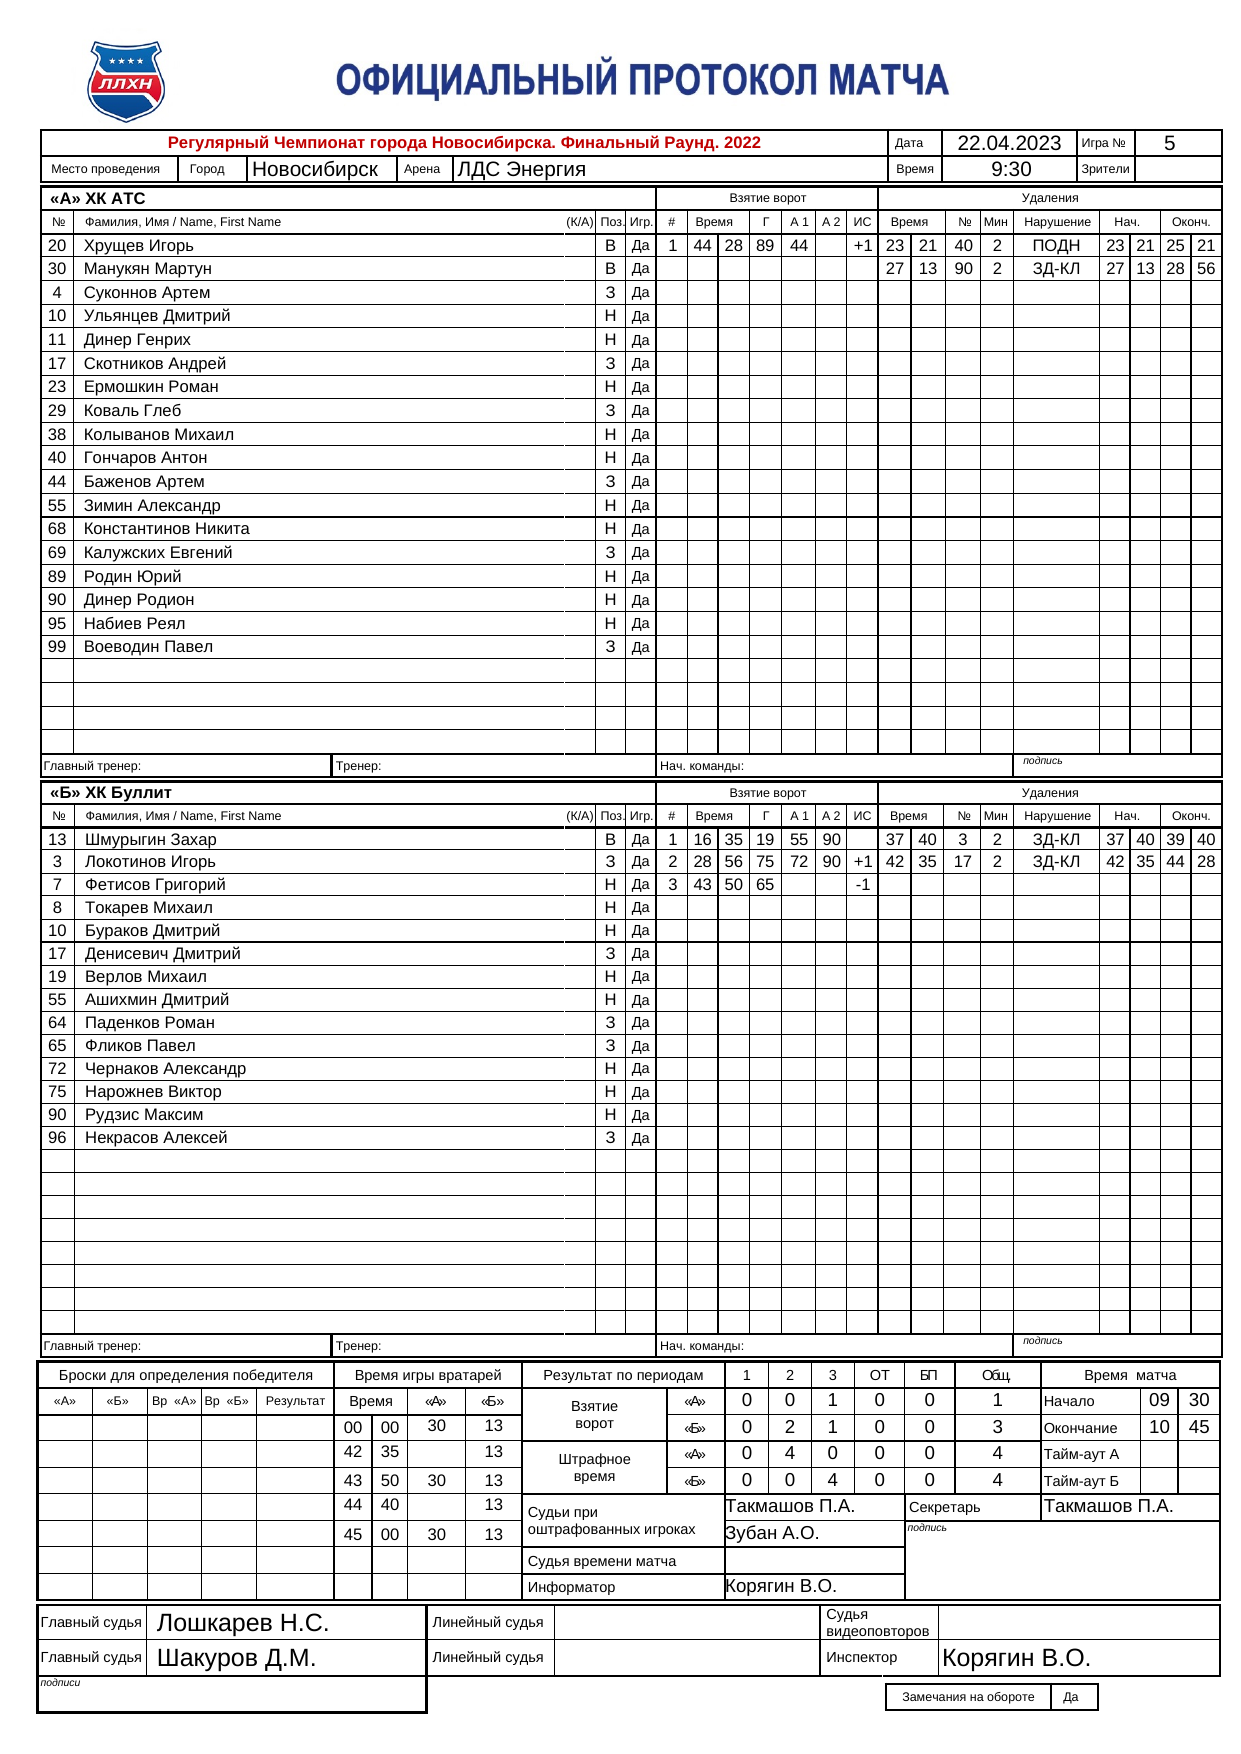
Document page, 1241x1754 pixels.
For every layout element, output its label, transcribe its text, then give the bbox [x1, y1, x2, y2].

table_cell 72 [42, 1058, 74, 1079]
table_cell [847, 896, 877, 918]
table_cell [782, 1311, 815, 1333]
table_cell [782, 636, 815, 658]
table_cell [719, 920, 749, 941]
table_cell 1 [657, 235, 687, 256]
table_cell [657, 446, 687, 469]
table_cell Баженов Артем [74, 470, 564, 493]
table_cell [1131, 399, 1160, 422]
table_cell [912, 305, 945, 327]
table_cell Н [596, 494, 625, 516]
table_cell [847, 399, 877, 422]
table_cell [657, 730, 687, 753]
table_cell [719, 1104, 749, 1126]
table_cell Да [626, 423, 655, 445]
table_cell [912, 518, 945, 540]
table_cell [39, 1521, 92, 1546]
table_cell Время [688, 805, 749, 826]
table_cell [782, 588, 815, 611]
table_cell 37 [1100, 829, 1129, 849]
table_cell [816, 612, 846, 634]
table_cell Да [626, 896, 655, 918]
table_cell 64 [42, 1012, 74, 1033]
table_cell [1014, 1058, 1099, 1079]
table_cell [688, 376, 717, 398]
table_cell [93, 1441, 147, 1467]
table_cell [879, 305, 910, 327]
table_cell [1014, 470, 1099, 493]
table_cell [1161, 352, 1190, 374]
table_cell [912, 659, 945, 682]
table_cell [1131, 494, 1160, 516]
table_cell [879, 423, 910, 445]
table_cell [657, 1288, 687, 1310]
table_cell [688, 1288, 717, 1310]
table_cell Зрители [1078, 157, 1134, 181]
table_cell [912, 470, 945, 493]
table_cell [657, 612, 687, 634]
table_cell Тайм-аут А [1042, 1441, 1140, 1467]
table_cell [719, 376, 749, 398]
table_cell [912, 1173, 943, 1195]
table_cell [750, 541, 781, 564]
table_cell 42 [1100, 850, 1129, 872]
table_cell Н [596, 305, 625, 327]
table_cell 9:30 [943, 157, 1076, 181]
table_cell 37 [879, 829, 910, 849]
table_cell Тренер: [333, 755, 655, 776]
table_cell [816, 1035, 846, 1057]
table_cell Да [626, 1035, 655, 1057]
table_cell Оконч. [1161, 805, 1221, 826]
table_cell [847, 659, 877, 682]
table_cell [596, 707, 625, 729]
table_cell [912, 446, 945, 469]
table_cell Тренер: [333, 1335, 655, 1356]
table_cell [1100, 352, 1129, 374]
table_cell [1192, 470, 1221, 493]
table_cell [1131, 1265, 1160, 1287]
table_cell [1014, 1173, 1099, 1195]
table_cell [946, 376, 980, 398]
table_cell [428, 1677, 882, 1711]
table_cell Да [626, 612, 655, 634]
table_cell -1 [847, 874, 877, 895]
table_cell [879, 446, 910, 469]
table_cell Время [335, 1389, 407, 1413]
table_cell [981, 1012, 1013, 1033]
table_cell [1100, 494, 1129, 516]
table_cell «А» [39, 1389, 92, 1413]
table_cell Фамилия, Имя / Name, First Name [75, 805, 565, 826]
table_cell 90 [816, 850, 846, 872]
table_cell ПОДН [1014, 235, 1099, 256]
table_cell [847, 257, 877, 280]
table_cell [1161, 1150, 1190, 1172]
table_cell [688, 943, 717, 964]
table_cell 00 [373, 1416, 407, 1440]
table_cell [565, 943, 595, 964]
table_cell [1014, 896, 1099, 918]
table_cell 2 [657, 850, 687, 872]
table_cell 3 [42, 850, 74, 872]
table_cell 0 [905, 1442, 954, 1467]
table_cell [719, 305, 749, 327]
table_cell [939, 1606, 1219, 1639]
table_cell [944, 1081, 980, 1103]
table_cell [879, 1150, 910, 1172]
table_cell 13 [466, 1494, 521, 1520]
table_cell [688, 352, 717, 374]
table_cell 89 [750, 235, 781, 256]
table_cell [555, 1606, 819, 1639]
table_cell [1161, 636, 1190, 658]
table_cell [1192, 423, 1221, 445]
table_cell [944, 966, 980, 987]
table_cell [879, 707, 910, 729]
table_cell [847, 565, 877, 587]
table_cell [1192, 376, 1221, 398]
table_cell [782, 1012, 815, 1033]
table_cell [719, 896, 749, 918]
table_cell [1161, 1081, 1190, 1103]
table_cell [944, 896, 980, 918]
table_cell [1192, 612, 1221, 634]
table_cell [1131, 1219, 1160, 1241]
table_cell З [596, 470, 625, 493]
table_cell [75, 1173, 564, 1195]
table_cell [847, 470, 877, 493]
table_cell [1014, 423, 1099, 445]
table_cell Родин Юрий [74, 565, 564, 587]
table_cell [912, 1196, 943, 1218]
table_cell [1131, 1311, 1160, 1333]
table_cell [1161, 1265, 1190, 1287]
table_cell [657, 920, 687, 941]
table_cell [466, 1547, 521, 1573]
table_cell [657, 588, 687, 611]
table_cell Константинов Никита [74, 518, 564, 540]
table_cell [1100, 1081, 1129, 1103]
table_cell [688, 518, 717, 540]
table_cell [565, 565, 595, 587]
table_cell [1100, 1196, 1129, 1218]
table_cell [596, 730, 625, 753]
table_cell 4 [42, 281, 73, 303]
table_cell [39, 1416, 92, 1440]
table_cell [981, 1081, 1013, 1103]
table_cell [1100, 1058, 1129, 1079]
table_cell [1192, 707, 1221, 729]
table_cell [1014, 1311, 1099, 1333]
table_cell [847, 281, 877, 303]
table_cell [1192, 328, 1221, 351]
table_cell 27 [879, 257, 910, 280]
table_cell 35 [912, 850, 943, 872]
table_cell «Б » [466, 1389, 521, 1413]
table_cell [981, 423, 1013, 445]
table_cell [912, 896, 943, 918]
table_cell Паденков Роман [75, 1012, 564, 1033]
table_cell [1100, 1311, 1129, 1333]
table_cell [1192, 494, 1221, 516]
table_cell [1100, 518, 1129, 540]
table_cell [1014, 1150, 1099, 1172]
table_cell [816, 494, 846, 516]
table_cell Время [879, 211, 945, 233]
table_cell [1131, 423, 1160, 445]
table_cell [657, 541, 687, 564]
table_cell [946, 399, 980, 422]
table_cell [1161, 1127, 1190, 1149]
table_cell [946, 494, 980, 516]
table_cell [148, 1468, 201, 1493]
table_cell [782, 470, 815, 493]
table_cell [782, 376, 815, 398]
table_cell Место проведения [42, 157, 177, 181]
table_cell [1014, 494, 1099, 516]
table_cell [879, 1288, 910, 1310]
table_cell [879, 943, 910, 964]
table_cell Ермошкин Роман [74, 376, 564, 398]
table_cell [912, 399, 945, 422]
table_cell [981, 494, 1013, 516]
table_cell 39 [1161, 829, 1190, 849]
table_cell [782, 541, 815, 564]
table_cell [565, 683, 595, 706]
table_cell [750, 966, 781, 987]
table_cell [1100, 1012, 1129, 1033]
table_cell [912, 1012, 943, 1033]
table_cell Суконнов Артем [74, 281, 564, 303]
table_cell [257, 1547, 333, 1573]
table_cell Н [596, 612, 625, 634]
table_cell [912, 730, 945, 753]
table_cell 95 [42, 612, 73, 634]
table_cell Судья времени матча [523, 1548, 724, 1573]
table_cell [688, 305, 717, 327]
table_cell [565, 1219, 595, 1241]
table_cell [1192, 730, 1221, 753]
table_cell [408, 1441, 465, 1467]
table_cell [816, 328, 846, 351]
table_cell [782, 305, 815, 327]
table_cell Да [626, 281, 655, 303]
table_cell Да [626, 1012, 655, 1033]
table_cell [981, 446, 1013, 469]
table_cell Такмашов П.А. [1042, 1495, 1219, 1520]
table_cell [1161, 328, 1190, 351]
table_cell [912, 541, 945, 564]
table_cell [847, 1012, 877, 1033]
table_cell [912, 1311, 943, 1333]
table_cell [408, 1547, 465, 1573]
table_cell [719, 707, 749, 729]
table_cell 30 [1179, 1389, 1219, 1413]
table_cell [1100, 730, 1129, 753]
table_cell [1161, 730, 1190, 753]
table_cell [879, 1081, 910, 1103]
table_cell [879, 1035, 910, 1057]
table_cell [148, 1416, 201, 1440]
table_cell [1161, 966, 1190, 987]
table_cell [719, 541, 749, 564]
table_cell [1192, 874, 1221, 895]
table_cell [1192, 659, 1221, 682]
table_cell [42, 1173, 74, 1195]
table_cell [1192, 1058, 1221, 1079]
table_cell № [944, 805, 980, 826]
table_cell [565, 896, 595, 918]
table_cell [657, 1035, 687, 1057]
table_cell [816, 257, 846, 280]
table_cell [688, 1058, 717, 1079]
table_cell [750, 470, 781, 493]
table_cell [750, 1219, 781, 1241]
table_cell Арена [398, 157, 452, 181]
table_cell [565, 305, 595, 327]
table_cell [1192, 518, 1221, 540]
table_cell [596, 1219, 625, 1241]
table_cell [750, 423, 781, 445]
table_cell [782, 1035, 815, 1057]
table_header 22.04.2023 [943, 131, 1076, 155]
table_cell Н [596, 588, 625, 611]
table_cell № [42, 805, 74, 826]
table_cell [565, 829, 595, 849]
table_cell [946, 730, 980, 753]
table_cell [981, 541, 1013, 564]
table_cell [1179, 1441, 1219, 1467]
table_cell [912, 1242, 943, 1264]
table_cell [1192, 399, 1221, 422]
table_cell [847, 1288, 877, 1310]
table_cell [1131, 612, 1160, 634]
table_cell [847, 446, 877, 469]
table_cell [1161, 1058, 1190, 1079]
table_cell [1099, 1682, 1220, 1711]
table_cell [912, 352, 945, 374]
table_header 1 [726, 1363, 768, 1387]
table_cell 0 [769, 1468, 811, 1493]
table_cell [688, 989, 717, 1011]
table_cell [1192, 1288, 1221, 1310]
table_cell [782, 896, 815, 918]
table_cell [879, 399, 910, 422]
table_cell [750, 1196, 781, 1218]
table_cell [565, 730, 595, 753]
table_cell [657, 328, 687, 351]
table_cell [1014, 399, 1099, 422]
table_cell [816, 235, 846, 256]
table_cell [1014, 989, 1099, 1011]
table_cell 25 [1161, 235, 1190, 256]
table_cell [1100, 1104, 1129, 1126]
table_cell [750, 683, 781, 706]
table_cell [981, 659, 1013, 682]
table_cell [596, 659, 625, 682]
table_cell [688, 1150, 717, 1172]
table_cell [719, 1242, 749, 1264]
table_cell [879, 1058, 910, 1079]
table_cell [912, 612, 945, 634]
table_cell Н [596, 989, 625, 1011]
table_cell [847, 352, 877, 374]
table_cell [1192, 1035, 1221, 1057]
table_cell [944, 1173, 980, 1195]
table_cell [981, 565, 1013, 587]
table_cell [1100, 896, 1129, 918]
table_cell [688, 966, 717, 987]
table_cell [750, 943, 781, 964]
table_cell [912, 707, 945, 729]
table_cell [879, 896, 910, 918]
table_cell 20 [42, 235, 73, 256]
table_cell [912, 376, 945, 398]
table_cell [944, 920, 980, 941]
table_cell [1161, 920, 1190, 941]
table_cell 13 [42, 829, 74, 849]
table_cell [257, 1494, 333, 1520]
table_cell 55 [42, 989, 74, 1011]
table_cell [1014, 1104, 1099, 1126]
table_cell [626, 1150, 655, 1172]
table_header БП [905, 1363, 954, 1387]
table_cell 43 [335, 1468, 371, 1493]
table_cell [688, 588, 717, 611]
table_cell 0 [905, 1415, 954, 1440]
table_cell [782, 1219, 815, 1241]
table_cell [1100, 612, 1129, 634]
table_cell [42, 1150, 74, 1172]
table_cell 55 [42, 494, 73, 516]
table_cell [39, 1547, 92, 1573]
table_cell [1192, 541, 1221, 564]
table_cell [816, 470, 846, 493]
table_cell 43 [688, 874, 717, 895]
table_cell [879, 874, 910, 895]
table_cell [946, 446, 980, 469]
table_cell [816, 707, 846, 729]
table_cell [944, 989, 980, 1011]
table_cell [148, 1441, 201, 1467]
table_cell [1136, 157, 1221, 181]
table_cell [1100, 1242, 1129, 1264]
table_cell Окончание [1042, 1415, 1140, 1440]
table_cell [565, 399, 595, 422]
table_cell З [596, 943, 625, 964]
table_cell 28 [1161, 257, 1190, 280]
table_cell [981, 966, 1013, 987]
table_cell [847, 989, 877, 1011]
table_cell [1014, 376, 1099, 398]
table_cell [42, 1242, 74, 1264]
table_cell 2 [981, 257, 1013, 280]
table_cell [816, 730, 846, 753]
table_cell 0 [726, 1468, 768, 1493]
table_cell [202, 1468, 256, 1493]
table_cell [1014, 1081, 1099, 1103]
table_cell [847, 423, 877, 445]
table_cell [42, 1196, 74, 1218]
table_cell [816, 1288, 846, 1310]
table_cell [847, 1265, 877, 1287]
table_cell [879, 1219, 910, 1241]
table_cell [912, 943, 943, 964]
table_cell [719, 943, 749, 964]
table_cell [657, 1127, 687, 1149]
table_cell [688, 659, 717, 682]
table_cell 21 [912, 235, 945, 256]
table_cell Нарожнев Виктор [75, 1081, 564, 1103]
table_cell [1192, 636, 1221, 658]
table_cell 4 [769, 1442, 811, 1467]
table_cell № [42, 211, 73, 233]
table_cell Новосибирск [248, 157, 396, 181]
table_cell [1100, 989, 1129, 1011]
table_cell [847, 1311, 877, 1333]
table_cell [750, 1127, 781, 1149]
table_cell [782, 328, 815, 351]
table_cell [1100, 1288, 1129, 1310]
table_cell [944, 1150, 980, 1172]
table_cell ИС [847, 805, 877, 826]
table_cell Результат [257, 1389, 333, 1413]
table_cell З [596, 281, 625, 303]
table_cell Н [596, 874, 625, 895]
table_cell +1 [847, 235, 877, 256]
table_cell Гончаров Антон [74, 446, 564, 469]
table_cell [39, 1574, 92, 1599]
table_cell [257, 1521, 333, 1546]
table_cell [657, 989, 687, 1011]
table_cell [912, 423, 945, 445]
table_cell Бураков Дмитрий [75, 920, 564, 941]
table_cell [981, 612, 1013, 634]
table_cell Н [596, 1081, 625, 1103]
table_cell [750, 730, 781, 753]
table_cell [688, 328, 717, 351]
table_cell [816, 683, 846, 706]
table_cell [816, 541, 846, 564]
table_cell [148, 1574, 201, 1599]
table_cell [565, 874, 595, 895]
table_cell Вр «А» [148, 1389, 201, 1413]
table_cell [42, 659, 73, 682]
table_cell Оконч. [1161, 211, 1221, 233]
table_cell Зимин Александр [74, 494, 564, 516]
table_cell Нарушение [1014, 805, 1099, 826]
table_cell 35 [1131, 850, 1160, 872]
table_cell [1131, 1196, 1160, 1218]
table_cell [879, 494, 910, 516]
table_cell [981, 1104, 1013, 1126]
table_cell З [596, 399, 625, 422]
table_cell (К/А) [565, 211, 595, 233]
table_cell Н [596, 896, 625, 918]
table_cell 65 [750, 874, 781, 895]
table_cell [981, 376, 1013, 398]
table_cell [75, 1150, 564, 1172]
table_cell [944, 943, 980, 964]
table_cell Время [889, 157, 941, 181]
table_cell [565, 257, 595, 280]
table_cell Да [626, 328, 655, 351]
table_cell [1161, 376, 1190, 398]
table_cell [1161, 989, 1190, 1011]
table_cell 99 [42, 636, 73, 658]
table_cell 4 [956, 1468, 1040, 1493]
table_cell [1100, 588, 1129, 611]
table_cell 23 [1100, 235, 1129, 256]
table_cell [946, 612, 980, 634]
table_cell [847, 730, 877, 753]
table_cell [688, 1173, 717, 1195]
table_cell Н [596, 966, 625, 987]
table_cell [1192, 281, 1221, 303]
table_cell [750, 494, 781, 516]
table_cell [912, 1081, 943, 1103]
table_cell [719, 1265, 749, 1287]
table_cell [782, 1196, 815, 1218]
table_cell 10 [42, 305, 73, 327]
table_cell 29 [42, 399, 73, 422]
table_cell [750, 707, 781, 729]
table_cell [688, 707, 717, 729]
table_cell Информатор [523, 1575, 724, 1599]
table_cell [688, 1035, 717, 1057]
table_cell [750, 518, 781, 540]
table_cell ЗД-КЛ [1014, 829, 1099, 849]
table_cell Тайм-аут Б [1042, 1468, 1140, 1493]
table_cell [657, 1104, 687, 1126]
table_cell [1192, 1173, 1221, 1195]
table_cell Да [626, 518, 655, 540]
table_cell [1192, 966, 1221, 987]
table_cell [657, 281, 687, 303]
table_cell [719, 1035, 749, 1057]
table_cell 40 [1131, 829, 1160, 849]
table_cell 23 [879, 235, 910, 256]
table_cell [1131, 683, 1160, 706]
table_cell [1014, 683, 1099, 706]
table_cell 09 [1141, 1389, 1177, 1413]
table_cell 0 [905, 1389, 954, 1413]
table_cell 17 [944, 850, 980, 872]
table_cell [148, 1547, 201, 1573]
table_cell [555, 1640, 819, 1675]
table_cell [1100, 565, 1129, 587]
table_cell 13 [466, 1521, 521, 1546]
table_cell подпись [906, 1522, 1219, 1599]
table_cell 0 [855, 1415, 904, 1440]
table_cell [981, 707, 1013, 729]
table_cell [657, 305, 687, 327]
table_cell [912, 1058, 943, 1079]
table_cell [912, 328, 945, 351]
table_cell [565, 518, 595, 540]
table_cell 0 [726, 1442, 768, 1467]
table_cell 4 [956, 1442, 1040, 1467]
table_cell [981, 636, 1013, 658]
table_cell [1161, 399, 1190, 422]
table_cell Да [626, 352, 655, 374]
table_cell [816, 1104, 846, 1126]
table_cell [1131, 1127, 1160, 1149]
table_cell [657, 1265, 687, 1287]
table_cell [74, 730, 564, 753]
table_cell [719, 1150, 749, 1172]
table_cell [719, 612, 749, 634]
table_cell 2 [981, 850, 1013, 872]
table_cell [626, 707, 655, 729]
table_cell [879, 1196, 910, 1218]
table_cell [565, 920, 595, 941]
table_cell [782, 1081, 815, 1103]
table_cell подпись [1014, 1335, 1221, 1356]
table_cell [1131, 541, 1160, 564]
table_cell Судья видеоповторов [821, 1606, 938, 1639]
table_cell 8 [42, 896, 74, 918]
table_cell [1161, 541, 1190, 564]
table_cell [688, 612, 717, 634]
table_cell Начало [1042, 1389, 1140, 1413]
table_cell [1131, 1150, 1160, 1172]
table_cell [39, 1441, 92, 1467]
table_cell 40 [373, 1494, 407, 1520]
table_cell [816, 1127, 846, 1149]
table_cell [565, 1311, 595, 1333]
table_cell [1192, 565, 1221, 587]
table_cell ИС [847, 211, 877, 233]
table_cell [39, 1468, 92, 1493]
table_cell 42 [335, 1441, 371, 1467]
table_cell Да [626, 446, 655, 469]
table_cell [912, 874, 943, 895]
table_cell [1141, 1441, 1177, 1467]
table_cell [1161, 874, 1190, 895]
table_cell [750, 376, 781, 398]
table_cell [565, 541, 595, 564]
table_cell [1161, 565, 1190, 587]
table_cell 44 [335, 1494, 371, 1520]
table_cell Да [626, 943, 655, 964]
table_cell [816, 352, 846, 374]
table_cell [1100, 1150, 1129, 1172]
table_header Игра № [1078, 131, 1134, 155]
table_cell [879, 989, 910, 1011]
table_cell [847, 1242, 877, 1264]
table_header Взятие ворот [657, 783, 877, 803]
table_cell Н [596, 565, 625, 587]
table_cell [719, 588, 749, 611]
table_cell [688, 730, 717, 753]
table_cell [688, 257, 717, 280]
table_cell [1014, 328, 1099, 351]
table_cell [879, 1104, 910, 1126]
table_cell [981, 1242, 1013, 1264]
table_cell [750, 257, 781, 280]
table_cell [626, 730, 655, 753]
table_cell [565, 376, 595, 398]
table_cell Локотинов Игорь [75, 850, 564, 872]
table_cell Динер Родион [74, 588, 564, 611]
table_cell [688, 920, 717, 941]
table_cell [565, 659, 595, 682]
table_cell [816, 920, 846, 941]
table_cell [816, 966, 846, 987]
table_cell [847, 494, 877, 516]
table_cell 89 [42, 565, 73, 587]
table_cell Фликов Павел [75, 1035, 564, 1057]
table_cell # [657, 805, 687, 826]
table_cell [912, 565, 945, 587]
table_cell [1014, 446, 1099, 469]
table_cell 28 [1192, 850, 1221, 872]
table_cell [879, 1311, 910, 1333]
table_cell [1179, 1468, 1219, 1493]
table_cell Нач. команды: [657, 1335, 1012, 1356]
table_cell [782, 1173, 815, 1195]
table_cell [847, 683, 877, 706]
table_cell Время [879, 805, 943, 826]
table_cell [981, 943, 1013, 964]
table_cell Рудзис Максим [75, 1104, 564, 1126]
table_cell [657, 399, 687, 422]
table_cell [565, 446, 595, 469]
table_cell [257, 1441, 333, 1467]
table_cell [981, 920, 1013, 941]
table_cell [912, 1035, 943, 1057]
table_cell [1014, 1265, 1099, 1287]
table_cell [816, 896, 846, 918]
table_cell [946, 707, 980, 729]
table_cell [1014, 1196, 1099, 1218]
table_cell [750, 989, 781, 1011]
table_cell Калужских Евгений [74, 541, 564, 564]
table_cell 0 [855, 1442, 904, 1467]
table_cell [946, 683, 980, 706]
table_cell 75 [42, 1081, 74, 1103]
table_cell [657, 636, 687, 658]
table_cell Линейный судья [428, 1606, 554, 1639]
table_cell [1014, 1035, 1099, 1057]
table_header Удаления [879, 188, 1221, 209]
table_cell [1192, 1311, 1221, 1333]
table_cell [912, 683, 945, 706]
table_cell [750, 565, 781, 587]
table_cell [42, 1219, 74, 1241]
table_cell З [596, 636, 625, 658]
table_cell 0 [726, 1389, 768, 1413]
table_cell [847, 1127, 877, 1149]
table_cell [750, 1242, 781, 1264]
table_cell [202, 1416, 256, 1440]
table_cell Да [626, 235, 655, 256]
table_cell [1014, 1219, 1099, 1241]
table_cell [1131, 565, 1160, 587]
table_cell [1161, 423, 1190, 445]
table_cell [816, 376, 846, 398]
table_cell [565, 612, 595, 634]
table_cell [912, 1288, 943, 1310]
table_cell [93, 1574, 147, 1599]
table_cell [565, 989, 595, 1011]
table_cell [1100, 1265, 1129, 1287]
table_cell [75, 1219, 564, 1241]
table_cell Воеводин Павел [74, 636, 564, 658]
table_cell [1161, 707, 1190, 729]
table_cell 40 [912, 829, 943, 849]
table_cell [688, 1196, 717, 1218]
table_cell 13 [1131, 257, 1160, 280]
table_cell [1161, 1173, 1190, 1195]
table_cell Да [626, 989, 655, 1011]
table_cell [688, 470, 717, 493]
table_cell [1014, 352, 1099, 374]
table_cell [565, 352, 595, 374]
table_cell [1014, 281, 1099, 303]
table_cell [596, 1242, 625, 1264]
table_cell 28 [688, 850, 717, 872]
table_cell [981, 588, 1013, 611]
table_cell № [946, 211, 980, 233]
table_cell Хрущев Игорь [74, 235, 564, 256]
table_cell [816, 1081, 846, 1103]
table_header «Б» ХК Буллит [42, 783, 655, 803]
table_cell [981, 328, 1013, 351]
table_cell Н [596, 446, 625, 469]
table_cell [74, 683, 564, 706]
table_cell [657, 966, 687, 987]
table_cell [1131, 305, 1160, 327]
table_cell [626, 1242, 655, 1264]
table_cell [912, 588, 945, 611]
table_cell [1014, 707, 1099, 729]
table_header Время игры вратарей [335, 1363, 521, 1387]
table_cell 90 [946, 257, 980, 280]
table_cell [1161, 446, 1190, 469]
table_cell 2 [769, 1415, 811, 1440]
table_cell [981, 1265, 1013, 1287]
table_cell [719, 659, 749, 682]
table_cell [847, 541, 877, 564]
table_cell [912, 1265, 943, 1287]
table_cell [565, 1242, 595, 1264]
table_cell [981, 1219, 1013, 1241]
table_cell [1014, 1012, 1099, 1033]
table_cell [719, 1127, 749, 1149]
table_cell [816, 1012, 846, 1033]
table_cell 50 [373, 1468, 407, 1493]
table_cell [719, 1173, 749, 1195]
table_cell [816, 943, 846, 964]
table_cell А 1 [782, 805, 815, 826]
table_cell [719, 1081, 749, 1103]
table_cell [626, 1173, 655, 1195]
table_cell [782, 730, 815, 753]
table_cell [782, 352, 815, 374]
table_cell [981, 305, 1013, 327]
table_cell 17 [42, 943, 74, 964]
table_cell 23 [42, 376, 73, 398]
table_cell [626, 1311, 655, 1333]
table_cell 13 [912, 257, 945, 280]
table_cell [657, 494, 687, 516]
table_cell [944, 1311, 980, 1333]
table_cell [1100, 281, 1129, 303]
table_cell [719, 1012, 749, 1033]
table_cell 30 [408, 1416, 465, 1440]
table_cell Нач. [1100, 805, 1160, 826]
table_cell [750, 920, 781, 941]
table_cell [688, 1265, 717, 1287]
table_cell Чернаков Александр [75, 1058, 564, 1079]
table_cell [1014, 659, 1099, 682]
table_cell А 1 [782, 211, 815, 233]
table_cell [1014, 305, 1099, 327]
table_cell [565, 1150, 595, 1172]
table_cell [981, 399, 1013, 422]
table_cell [879, 966, 910, 987]
table_cell [816, 1265, 846, 1287]
table_cell [1161, 943, 1190, 964]
table_cell [981, 989, 1013, 1011]
table_cell 55 [782, 829, 815, 849]
table_cell [688, 494, 717, 516]
table_cell [944, 1196, 980, 1218]
table_cell [1014, 920, 1099, 941]
table_cell [847, 829, 877, 849]
table_cell [257, 1416, 333, 1440]
table_cell [719, 989, 749, 1011]
table_cell [596, 1196, 625, 1218]
table_cell [596, 1265, 625, 1287]
table_cell В [596, 235, 625, 256]
table_cell [981, 518, 1013, 540]
table_cell [816, 446, 846, 469]
table_cell Линейный судья [428, 1640, 554, 1675]
table_cell [657, 943, 687, 964]
table_cell [847, 376, 877, 398]
table_cell [1014, 541, 1099, 564]
table_cell Денисевич Дмитрий [75, 943, 564, 964]
table_cell [1131, 920, 1160, 941]
table_cell [688, 1104, 717, 1126]
table_cell [946, 470, 980, 493]
picture [5, 28, 1179, 129]
table_cell [1100, 1219, 1129, 1241]
table_cell З [596, 541, 625, 564]
table_cell [1100, 1127, 1129, 1149]
table_cell [565, 328, 595, 351]
table_cell [657, 1219, 687, 1241]
table_cell [782, 281, 815, 303]
table_cell [816, 989, 846, 1011]
table_cell [816, 636, 846, 658]
table_cell [719, 518, 749, 540]
table_cell [847, 636, 877, 658]
table_cell 0 [855, 1389, 904, 1413]
table_cell 27 [1100, 257, 1129, 280]
table_cell [1100, 305, 1129, 327]
table_cell [981, 896, 1013, 918]
table_cell Да [626, 470, 655, 493]
table_cell [42, 1265, 74, 1287]
table_cell [946, 305, 980, 327]
table_cell [719, 1196, 749, 1218]
table_cell [657, 1058, 687, 1079]
table_cell Такмашов П.А. [726, 1495, 904, 1520]
table_cell [1192, 1104, 1221, 1126]
table_cell [879, 1265, 910, 1287]
table_cell [981, 1173, 1013, 1195]
table_cell [1192, 588, 1221, 611]
table_cell Да [626, 829, 655, 849]
table_cell [879, 612, 910, 634]
table_cell [1014, 1242, 1099, 1264]
table_cell [596, 1288, 625, 1310]
table_cell [1131, 874, 1160, 895]
table_cell Поз. [596, 805, 625, 826]
table_cell [879, 683, 910, 706]
table_cell [1131, 1058, 1160, 1079]
table_cell [726, 1548, 904, 1573]
table_cell Динер Генрих [74, 328, 564, 351]
table_cell [75, 1265, 564, 1287]
table_cell [782, 446, 815, 469]
table_cell [750, 1012, 781, 1033]
table_cell [626, 659, 655, 682]
table_cell Да [626, 399, 655, 422]
table_cell [719, 328, 749, 351]
table_cell [373, 1547, 407, 1573]
table_cell 96 [42, 1127, 74, 1149]
table_cell 10 [1141, 1415, 1177, 1440]
table_cell [1014, 943, 1099, 964]
table_cell [750, 588, 781, 611]
table_cell Фетисов Григорий [75, 874, 564, 895]
table_cell [565, 470, 595, 493]
table_cell [944, 1127, 980, 1149]
table_cell [879, 541, 910, 564]
table_cell [657, 470, 687, 493]
table_cell [750, 1265, 781, 1287]
table_cell [946, 328, 980, 351]
table_cell [1100, 1173, 1129, 1195]
table_cell [782, 874, 815, 895]
table_cell [981, 874, 1013, 895]
table_cell 90 [42, 1104, 74, 1126]
table_cell [39, 1494, 92, 1520]
table_cell Н [596, 376, 625, 398]
table_cell [657, 565, 687, 587]
table_cell [202, 1574, 256, 1599]
table_cell З [596, 850, 625, 872]
table_cell [782, 1288, 815, 1310]
table_cell 30 [408, 1468, 465, 1493]
table_cell 4 [812, 1468, 854, 1493]
table_cell 17 [42, 352, 73, 374]
table_cell [719, 683, 749, 706]
table_cell [719, 399, 749, 422]
table_cell ЛДС Энергия [454, 157, 887, 181]
table_cell [202, 1494, 256, 1520]
table_cell Корягин В.О. [939, 1640, 1219, 1675]
table_cell [1131, 281, 1160, 303]
table_cell Шакуров Д.М. [147, 1640, 425, 1675]
table_cell Игр. [626, 211, 655, 233]
table_cell 45 [1179, 1415, 1219, 1440]
table_cell [1131, 328, 1160, 351]
table_cell [879, 588, 910, 611]
table_cell [879, 636, 910, 658]
table_cell [688, 1242, 717, 1264]
table_cell [816, 588, 846, 611]
table_cell [408, 1574, 465, 1599]
table_cell 3 [944, 829, 980, 849]
table_cell [847, 920, 877, 941]
table_cell Н [596, 1058, 625, 1079]
table_cell [75, 1196, 564, 1218]
table_cell [816, 1242, 846, 1264]
table_cell [1161, 612, 1190, 634]
table_cell [626, 1196, 655, 1218]
table_cell 68 [42, 518, 73, 540]
table_cell Да [626, 376, 655, 398]
table_cell Фамилия, Имя / Name, First Name [74, 211, 565, 233]
table_cell [750, 896, 781, 918]
table_cell [1192, 683, 1221, 706]
table_cell 38 [42, 423, 73, 445]
table_cell Н [596, 518, 625, 540]
table_cell [1131, 588, 1160, 611]
table_header «А» ХК АТС [42, 188, 655, 209]
table_cell 13 [466, 1441, 521, 1467]
table_cell Ашихмин Дмитрий [75, 989, 564, 1011]
table_cell [782, 659, 815, 682]
table_cell [816, 423, 846, 445]
table_cell [1161, 470, 1190, 493]
table_cell [879, 518, 910, 540]
table_cell [782, 1242, 815, 1264]
table_cell [1161, 1012, 1190, 1033]
table_cell [981, 1035, 1013, 1057]
table_cell [782, 565, 815, 587]
table_cell З [596, 1035, 625, 1057]
table_cell [1014, 966, 1099, 987]
table_cell [42, 730, 73, 753]
table_cell [1014, 636, 1099, 658]
table_cell З [596, 1127, 625, 1149]
table_cell [1192, 943, 1221, 964]
table_cell [1161, 494, 1190, 516]
table_cell [565, 588, 595, 611]
table_cell [879, 376, 910, 398]
table_cell [782, 423, 815, 445]
table_cell [912, 1127, 943, 1149]
table_cell 69 [42, 541, 73, 564]
table_cell [847, 1173, 877, 1195]
table_cell [1131, 636, 1160, 658]
table_cell 10 [42, 920, 74, 941]
table_cell [816, 399, 846, 422]
table_cell [1100, 636, 1129, 658]
table_cell [879, 470, 910, 493]
table_cell [719, 352, 749, 374]
table_header Регулярный Чемпионат города Новосибирска. Финальный Раунд. 2022 [42, 131, 887, 155]
table_cell Коваль Глеб [74, 399, 564, 422]
table_cell [1192, 896, 1221, 918]
table_cell [883, 1677, 1220, 1681]
table_cell [847, 1058, 877, 1079]
table_cell [944, 874, 980, 895]
table_cell [1161, 1196, 1190, 1218]
table_cell «Б» [668, 1415, 724, 1440]
table_cell [750, 1288, 781, 1310]
table_cell [1014, 1288, 1099, 1310]
table_cell [1131, 1081, 1160, 1103]
table_cell [750, 305, 781, 327]
table_cell [1131, 1012, 1160, 1033]
table_cell [1192, 352, 1221, 374]
table_cell [335, 1547, 371, 1573]
table_cell «Б» [93, 1389, 147, 1413]
table_cell Зубан А.О. [726, 1521, 904, 1546]
table_cell [719, 1288, 749, 1310]
table_cell 1 [657, 829, 687, 849]
table_cell [1131, 352, 1160, 374]
table_cell А 2 [816, 211, 846, 233]
table_cell [565, 636, 595, 658]
table_cell [912, 966, 943, 987]
table_header Взятие ворот [657, 188, 877, 209]
table_cell [816, 1173, 846, 1195]
table_cell Н [596, 1104, 625, 1126]
table_cell [1131, 1173, 1160, 1195]
table_cell [688, 1012, 717, 1033]
table_cell Главный судья [39, 1606, 146, 1639]
table_cell [719, 565, 749, 587]
table_cell [946, 518, 980, 540]
table_cell [944, 1012, 980, 1033]
table_cell [75, 1242, 564, 1264]
table_cell [847, 1104, 877, 1126]
table_cell [688, 1219, 717, 1241]
table_cell [42, 1288, 74, 1310]
table_cell [847, 1219, 877, 1241]
table_cell Да [626, 1104, 655, 1126]
table_cell [596, 1173, 625, 1195]
table_header Время матча [1042, 1363, 1219, 1387]
table_header 2 [769, 1363, 811, 1387]
table_cell [657, 1012, 687, 1033]
table_cell [981, 281, 1013, 303]
table_cell [1100, 541, 1129, 564]
table_cell 13 [466, 1468, 521, 1493]
table_header Замечания на обороте [887, 1685, 1050, 1709]
table_cell [565, 1035, 595, 1057]
table_cell А 2 [816, 805, 846, 826]
table_cell [1161, 896, 1190, 918]
table_cell [879, 730, 910, 753]
table_cell [1161, 1242, 1190, 1264]
table_cell [596, 683, 625, 706]
table_cell [93, 1547, 147, 1573]
table_cell [657, 683, 687, 706]
table_cell 21 [1131, 235, 1160, 256]
table_cell [1161, 659, 1190, 682]
table_cell [202, 1441, 256, 1467]
table_cell [816, 1150, 846, 1172]
table_cell [816, 874, 846, 895]
table_cell Да [626, 966, 655, 987]
table_cell [1131, 943, 1160, 964]
table_cell [565, 1173, 595, 1195]
table_cell [847, 518, 877, 540]
table_cell [565, 850, 595, 872]
table_cell Да [626, 920, 655, 941]
table_cell [750, 612, 781, 634]
table_cell [1161, 1219, 1190, 1241]
table_cell [657, 896, 687, 918]
table_cell [879, 565, 910, 587]
table_cell [782, 1104, 815, 1126]
table_cell [1131, 446, 1160, 469]
table_cell [688, 1311, 717, 1333]
table_cell [719, 1219, 749, 1241]
table_cell 56 [1192, 257, 1221, 280]
table_cell [657, 1311, 687, 1333]
table_cell [816, 518, 846, 540]
table_cell 35 [719, 829, 749, 849]
table_cell подписи [39, 1677, 425, 1711]
table_cell 44 [782, 235, 815, 256]
table_cell [1100, 966, 1129, 987]
table_cell [912, 636, 945, 658]
table_cell [944, 1288, 980, 1310]
table_cell [688, 541, 717, 564]
table_cell [657, 423, 687, 445]
table_cell [565, 966, 595, 987]
table_cell [912, 1104, 943, 1126]
table_header Да [1052, 1685, 1097, 1709]
table_cell 75 [750, 850, 781, 872]
table_cell [719, 1311, 749, 1333]
table_cell [750, 446, 781, 469]
table_cell [782, 966, 815, 987]
table_cell [1014, 1127, 1099, 1149]
table_cell ЗД-КЛ [1014, 850, 1099, 872]
table_cell [1100, 707, 1129, 729]
table_cell Главный судья [39, 1640, 146, 1675]
table_cell Поз. [596, 211, 625, 233]
table_cell [1161, 588, 1190, 611]
table_cell 16 [688, 829, 717, 849]
table_cell [688, 399, 717, 422]
table_cell [1192, 920, 1221, 941]
table_cell [981, 1288, 1013, 1310]
table_cell [657, 352, 687, 374]
table_cell [1131, 1104, 1160, 1126]
table_cell Ульянцев Дмитрий [74, 305, 564, 327]
table_cell Верлов Михаил [75, 966, 564, 987]
table_cell [1100, 683, 1129, 706]
table_cell 40 [42, 446, 73, 469]
table_cell [782, 399, 815, 422]
table_cell 0 [905, 1468, 954, 1493]
table_cell [1161, 305, 1190, 327]
table_cell [74, 707, 564, 729]
table_cell Взятие ворот [523, 1389, 666, 1440]
table_cell [782, 920, 815, 941]
table_cell Токарев Михаил [75, 896, 564, 918]
table_cell 30 [408, 1521, 465, 1546]
table_cell 13 [466, 1416, 521, 1440]
table_cell Н [596, 328, 625, 351]
table_header Общ. [956, 1363, 1040, 1387]
table_cell Колыванов Михаил [74, 423, 564, 445]
table_cell [750, 1081, 781, 1103]
table_cell [912, 494, 945, 516]
table_cell [782, 612, 815, 634]
table_cell [946, 659, 980, 682]
table_cell [657, 257, 687, 280]
table_cell [946, 588, 980, 611]
table_cell [750, 1104, 781, 1126]
table_cell [946, 281, 980, 303]
table_cell [879, 1242, 910, 1264]
table_cell [688, 281, 717, 303]
table_cell 40 [946, 235, 980, 256]
table_cell «А» [668, 1389, 724, 1413]
table_header Удаления [879, 783, 1221, 803]
table_cell Время [688, 211, 749, 233]
table_cell [981, 1127, 1013, 1149]
table_cell [981, 1058, 1013, 1079]
table_cell [688, 1081, 717, 1103]
table_cell [565, 1081, 595, 1103]
table_cell Да [626, 305, 655, 327]
table_cell [565, 235, 595, 256]
table_cell Мин [981, 211, 1013, 233]
table_cell [719, 730, 749, 753]
table_cell [879, 352, 910, 374]
table_cell [75, 1288, 564, 1310]
table_cell Да [626, 565, 655, 587]
table_cell [565, 1265, 595, 1287]
table_cell 30 [42, 257, 73, 280]
table_cell [1100, 446, 1129, 469]
table_cell [1131, 730, 1160, 753]
table_cell [946, 541, 980, 564]
table_cell [981, 1150, 1013, 1172]
table_cell [750, 636, 781, 658]
table_cell [782, 707, 815, 729]
table_cell [719, 494, 749, 516]
table_cell 42 [879, 850, 910, 872]
table_cell [847, 1081, 877, 1103]
table_cell 35 [373, 1441, 407, 1467]
table_cell В [596, 829, 625, 849]
table_cell [565, 494, 595, 516]
table_cell [750, 1150, 781, 1172]
table_cell [782, 1150, 815, 1172]
table_cell [1100, 399, 1129, 422]
table_cell [981, 1311, 1013, 1333]
table_cell Судьи при оштрафованных игроках [523, 1495, 724, 1546]
table_cell Скотников Андрей [74, 352, 564, 374]
table_cell [1100, 920, 1129, 941]
table_cell [782, 518, 815, 540]
table_cell 65 [42, 1035, 74, 1057]
table_header Результат по периодам [523, 1363, 724, 1387]
table_cell 40 [1192, 829, 1221, 849]
table_cell [565, 1127, 595, 1149]
table_cell [816, 1311, 846, 1333]
table_cell Да [626, 1081, 655, 1103]
table_cell [879, 1012, 910, 1033]
table_cell [1131, 1288, 1160, 1310]
table_cell [879, 1127, 910, 1149]
table_cell [688, 423, 717, 445]
table_cell [719, 423, 749, 445]
table_cell 19 [750, 829, 781, 849]
table_cell [202, 1547, 256, 1573]
table_cell [719, 966, 749, 987]
table_cell [1161, 518, 1190, 540]
table_cell Секретарь [906, 1495, 1040, 1520]
table_cell Да [626, 257, 655, 280]
table_cell [1014, 730, 1099, 753]
table_cell [879, 920, 910, 941]
table_cell [565, 1104, 595, 1126]
table_cell 0 [812, 1442, 854, 1467]
table_cell 21 [1192, 235, 1221, 256]
table_cell [335, 1574, 371, 1599]
table_cell Да [626, 588, 655, 611]
table_cell [816, 1058, 846, 1079]
table_cell [1014, 612, 1099, 634]
table_cell [1100, 874, 1129, 895]
table_cell Манукян Мартун [74, 257, 564, 280]
table_cell [944, 1242, 980, 1264]
table_cell [688, 636, 717, 658]
table_cell [257, 1574, 333, 1599]
table_cell [750, 399, 781, 422]
table_cell Мин [981, 805, 1013, 826]
table_cell З [596, 1012, 625, 1033]
table_cell Да [626, 541, 655, 564]
table_cell Да [626, 874, 655, 895]
table_cell 1 [956, 1389, 1040, 1413]
table_cell +1 [847, 850, 877, 872]
table_cell [912, 989, 943, 1011]
table_cell [657, 1242, 687, 1264]
table_cell [565, 1058, 595, 1079]
table_cell [879, 328, 910, 351]
table_cell [657, 518, 687, 540]
table_cell [626, 1219, 655, 1241]
table_cell [946, 352, 980, 374]
table_cell [1014, 874, 1099, 895]
table_cell [981, 730, 1013, 753]
table_cell [565, 423, 595, 445]
table_cell [1131, 896, 1160, 918]
table_cell [912, 281, 945, 303]
table_cell [466, 1574, 521, 1599]
table_cell [719, 1058, 749, 1079]
table_cell [981, 1196, 1013, 1218]
table_cell [1192, 1081, 1221, 1103]
table_cell [946, 636, 980, 658]
table_cell [750, 1173, 781, 1195]
table_cell [1131, 989, 1160, 1011]
table_cell [565, 1196, 595, 1218]
table_cell [912, 1150, 943, 1172]
table_cell [847, 612, 877, 634]
table_cell [912, 920, 943, 941]
table_cell [148, 1521, 201, 1546]
table_cell [1192, 446, 1221, 469]
table_cell [847, 588, 877, 611]
table_cell [257, 1468, 333, 1493]
table_cell 72 [782, 850, 815, 872]
table_cell [1014, 518, 1099, 540]
table_cell «Б» [668, 1468, 724, 1493]
table_cell [93, 1468, 147, 1493]
table_cell [596, 1150, 625, 1172]
table_cell 0 [726, 1415, 768, 1440]
table_cell [1100, 328, 1129, 351]
table_cell [981, 470, 1013, 493]
table_cell Нач. [1100, 211, 1160, 233]
table_cell Корягин В.О. [726, 1575, 904, 1599]
table_cell [688, 896, 717, 918]
table_cell подпись [1014, 755, 1221, 776]
table_cell [1100, 1035, 1129, 1057]
table_cell Да [626, 850, 655, 872]
table_cell 00 [373, 1521, 407, 1546]
table_cell # [657, 211, 687, 233]
table_cell [750, 1311, 781, 1333]
table_cell [782, 989, 815, 1011]
table_cell 44 [1161, 850, 1190, 872]
table_cell [944, 1265, 980, 1287]
table_cell Да [626, 494, 655, 516]
table_cell [750, 1058, 781, 1079]
table_cell [782, 257, 815, 280]
table_cell [816, 1196, 846, 1218]
table_cell [816, 305, 846, 327]
table_cell Лошкарев Н.С. [147, 1606, 425, 1639]
table_cell Г [750, 211, 781, 233]
table_cell [1131, 470, 1160, 493]
table_cell [1100, 376, 1129, 398]
table_cell 11 [42, 328, 73, 351]
table_cell Да [626, 1058, 655, 1079]
table_cell Да [626, 636, 655, 658]
table_cell [944, 1035, 980, 1057]
table_cell [981, 352, 1013, 374]
table_cell [847, 707, 877, 729]
table_cell [1100, 943, 1129, 964]
table_cell 56 [719, 850, 749, 872]
table_cell [1192, 305, 1221, 327]
table_cell [782, 1058, 815, 1079]
table_cell [565, 707, 595, 729]
table_cell [657, 707, 687, 729]
table_cell [750, 1035, 781, 1057]
table_cell [719, 281, 749, 303]
table_cell [1014, 588, 1099, 611]
table_cell [42, 707, 73, 729]
table_cell [688, 683, 717, 706]
table_cell [847, 1035, 877, 1057]
table_cell [816, 565, 846, 587]
table_cell [688, 446, 717, 469]
table_header Дата [889, 131, 941, 155]
table_cell 3 [657, 874, 687, 895]
table_cell 44 [688, 235, 717, 256]
table_cell [626, 1288, 655, 1310]
table_cell [626, 683, 655, 706]
table_cell [42, 1311, 74, 1333]
table_cell Вр «Б» [202, 1389, 256, 1413]
table_cell ЗД-КЛ [1014, 257, 1099, 280]
table_cell Инспектор [821, 1640, 938, 1675]
table_cell [373, 1574, 407, 1599]
table_cell [944, 1104, 980, 1126]
table_cell Главный тренер: [42, 755, 330, 776]
table_cell 2 [981, 235, 1013, 256]
table_cell [657, 376, 687, 398]
table_cell [1161, 1104, 1190, 1126]
table_cell «А» [668, 1442, 724, 1467]
table_cell [565, 281, 595, 303]
table_cell [1192, 1150, 1221, 1172]
table_cell Главный тренер: [42, 1335, 330, 1356]
table_cell 1 [812, 1389, 854, 1413]
table_cell [879, 281, 910, 303]
table_cell «А» [408, 1389, 465, 1413]
table_cell 90 [42, 588, 73, 611]
table_cell [816, 1219, 846, 1241]
table_header ОТ [855, 1363, 904, 1387]
table_cell [1161, 1288, 1190, 1310]
table_cell [1161, 683, 1190, 706]
table_cell Шмурыгин Захар [75, 829, 564, 849]
table_cell [1161, 281, 1190, 303]
table_cell Город [179, 157, 246, 181]
table_cell [1014, 565, 1099, 587]
table_cell [1141, 1468, 1177, 1493]
table_cell [879, 1173, 910, 1195]
table_cell [1192, 1196, 1221, 1218]
table_cell 0 [769, 1389, 811, 1413]
table_cell [782, 683, 815, 706]
table_cell [944, 1058, 980, 1079]
table_cell [1131, 707, 1160, 729]
table_cell Некрасов Алексей [75, 1127, 564, 1149]
table_cell Нарушение [1014, 211, 1099, 233]
table_cell 0 [855, 1468, 904, 1493]
table_cell [565, 1288, 595, 1310]
table_cell 7 [42, 874, 74, 895]
table_cell [750, 281, 781, 303]
table_cell [75, 1311, 564, 1333]
table_cell Игр. [626, 805, 655, 826]
table_cell [1131, 518, 1160, 540]
table_cell [750, 352, 781, 374]
table_cell [847, 966, 877, 987]
table_cell Набиев Реял [74, 612, 564, 634]
table_cell [847, 1196, 877, 1218]
table_cell [657, 659, 687, 682]
table_cell [596, 1311, 625, 1333]
table_cell [847, 943, 877, 964]
table_header 3 [812, 1363, 854, 1387]
table_header Броски для определения победителя [39, 1363, 333, 1387]
table_header 5 [1136, 131, 1221, 155]
table_cell [946, 565, 980, 587]
table_cell [782, 943, 815, 964]
table_cell [42, 683, 73, 706]
table_cell [782, 1265, 815, 1287]
table_cell Г [750, 805, 781, 826]
table_cell [93, 1521, 147, 1546]
table_cell Да [626, 1127, 655, 1149]
table_cell [1131, 1035, 1160, 1057]
table_cell (К/А) [565, 805, 595, 826]
table_cell [944, 1219, 980, 1241]
table_cell [148, 1494, 201, 1520]
table_cell [719, 257, 749, 280]
table_cell [93, 1494, 147, 1520]
table_cell Н [596, 920, 625, 941]
table_cell [657, 1196, 687, 1218]
table_cell [750, 328, 781, 351]
table_cell [981, 683, 1013, 706]
table_cell Н [596, 423, 625, 445]
table_cell [1192, 1219, 1221, 1241]
table_cell [1100, 470, 1129, 493]
table_cell 3 [956, 1415, 1040, 1440]
table_cell [719, 446, 749, 469]
table_cell [1100, 423, 1129, 445]
table_cell [750, 659, 781, 682]
table_cell [719, 470, 749, 493]
table_cell [1192, 989, 1221, 1011]
table_cell 45 [335, 1521, 371, 1546]
table_cell З [596, 352, 625, 374]
table_cell [847, 305, 877, 327]
table_cell [626, 1265, 655, 1287]
table_cell [408, 1494, 465, 1520]
table_cell 19 [42, 966, 74, 987]
table_cell [93, 1416, 147, 1440]
table_cell [1131, 966, 1160, 987]
table_cell [946, 423, 980, 445]
table_cell [1161, 1035, 1190, 1057]
table_cell 28 [719, 235, 749, 256]
table_cell [1192, 1127, 1221, 1149]
table_cell [1192, 1012, 1221, 1033]
table_cell 50 [719, 874, 749, 895]
table_cell Нач. команды: [657, 755, 1012, 776]
table_cell 90 [816, 829, 846, 849]
table_cell [816, 659, 846, 682]
table_cell [74, 659, 564, 682]
table_cell [688, 1127, 717, 1149]
table_cell [719, 636, 749, 658]
table_cell Штрафное время [523, 1442, 666, 1493]
table_cell [657, 1081, 687, 1103]
table_cell [879, 659, 910, 682]
table_cell [688, 565, 717, 587]
table_cell 2 [981, 829, 1013, 849]
table_cell [847, 328, 877, 351]
table_cell [657, 1173, 687, 1195]
table_cell 00 [335, 1416, 371, 1440]
table_cell 44 [42, 470, 73, 493]
table_cell [202, 1521, 256, 1546]
table_cell В [596, 257, 625, 280]
table_cell [1100, 659, 1129, 682]
table_cell [816, 281, 846, 303]
table_cell [782, 494, 815, 516]
table_cell [847, 1150, 877, 1172]
table_cell [657, 1150, 687, 1172]
table_cell [782, 1127, 815, 1149]
table_cell 1 [812, 1415, 854, 1440]
table_cell [912, 1219, 943, 1241]
table_cell [1192, 1242, 1221, 1264]
table_cell [1131, 1242, 1160, 1264]
table_cell [565, 1012, 595, 1033]
table_cell [1131, 376, 1160, 398]
table_cell [1161, 1311, 1190, 1333]
table_cell [1131, 659, 1160, 682]
table_cell [1192, 1265, 1221, 1287]
